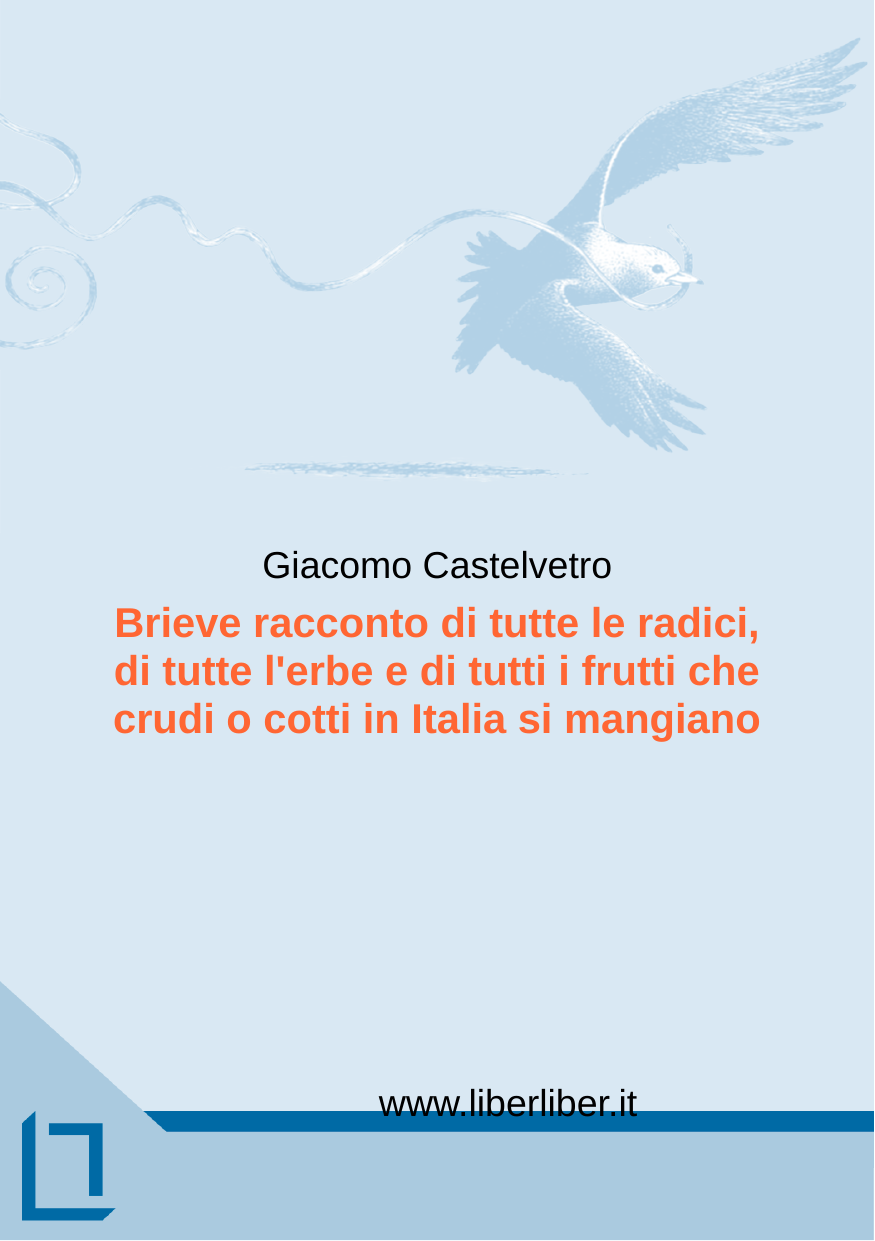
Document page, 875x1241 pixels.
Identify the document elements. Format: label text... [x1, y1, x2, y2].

text Giacomo Castelvetro [94, 543, 779, 586]
text Brieve racconto di tutte le radici, di tutte l'erbe e di tutti i frutti che crudi o cotti in Italia si mangiano [94, 598, 779, 742]
picture [0, 0, 874, 1241]
text www.liberliber.it [331, 1081, 685, 1124]
